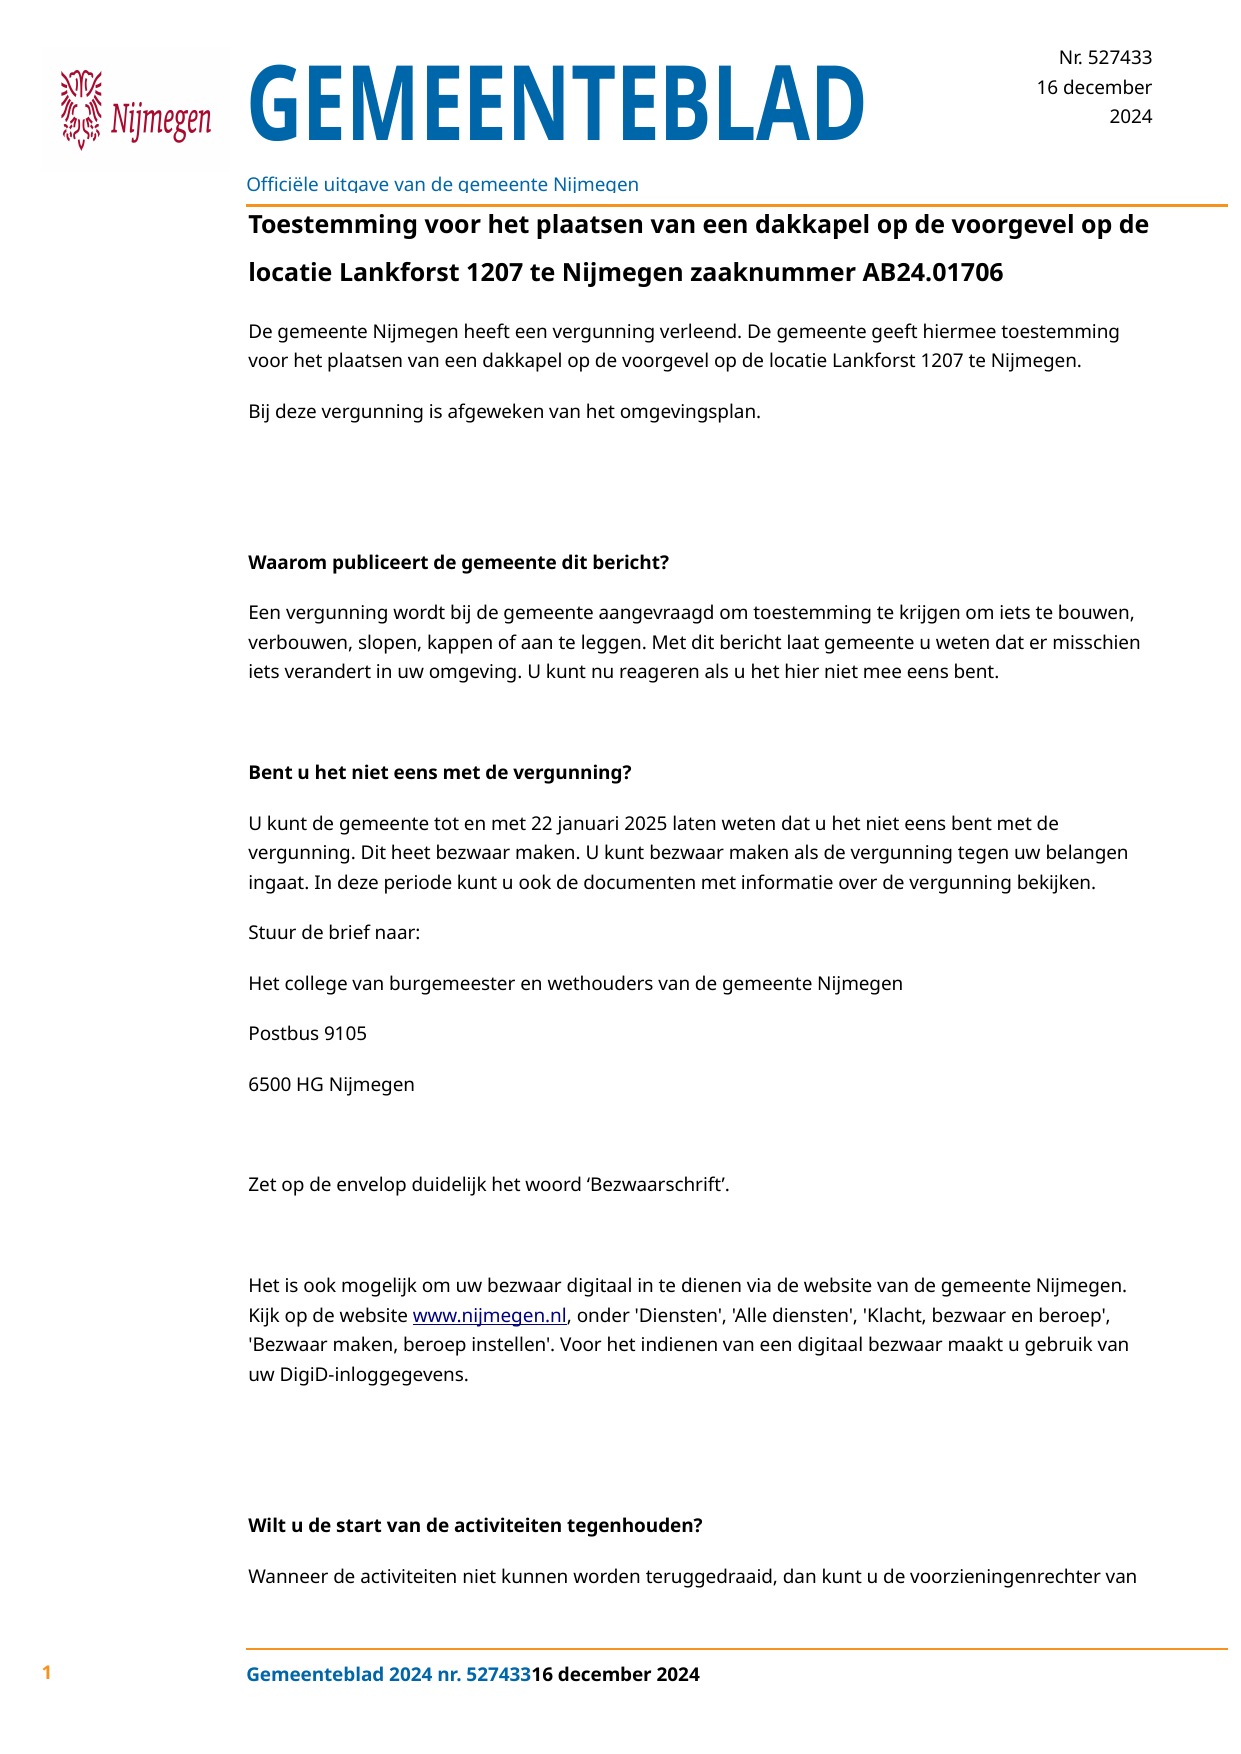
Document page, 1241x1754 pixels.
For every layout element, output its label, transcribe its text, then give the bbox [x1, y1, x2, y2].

text Bent u het niet eens met de vergunning? [248, 759, 1152, 785]
text Stuur de brief naar: [248, 919, 1152, 945]
text Bij deze vergunning is afgeweken van het omgevingsplan. [248, 398, 1152, 424]
text Toestemming voor het plaatsen van een dakkapel op de voorgevel op de locatie Lankforst 1207 te Nijmegen zaaknummer AB24.01706 [248, 207, 1152, 288]
text U kunt de gemeente tot en met 22 januari 2025 laten weten dat u het niet eens bent met de vergunning. Dit heet bezwaar maken. U kunt bezwaar maken als de vergunning tegen uw belangen ingaat. In deze periode kunt u ook de documenten met informatie over de vergunning bekijken. [248, 810, 1152, 895]
text De gemeente Nijmegen heeft een vergunning verleend. De gemeente geeft hiermee toestemming voor het plaatsen van een dakkapel op de voorgevel op de locatie Lankforst 1207 te Nijmegen. [248, 318, 1152, 373]
text Een vergunning wordt bij de gemeente aangevraagd om toestemming te krijgen om iets te bouwen, verbouwen, slopen, kappen of aan te leggen. Met dit bericht laat gemeente u weten dat er misschien iets verandert in uw omgeving. U kunt nu reageren als u het hier niet mee eens bent. [248, 599, 1152, 684]
text 6500 HG Nijmegen [248, 1071, 1152, 1097]
text Wilt u de start van de activiteiten tegenhouden? [248, 1512, 1152, 1538]
text Wanneer de activiteiten niet kunnen worden teruggedraaid, dan kunt u de voorzieningenrechter van [248, 1563, 1152, 1589]
text Zet op de envelop duidelijk het woord ‘Bezwaarschrift’. [248, 1172, 1152, 1197]
text Het college van burgemeester en wethouders van de gemeente Nijmegen [248, 970, 1152, 996]
text Postbus 9105 [248, 1020, 1152, 1046]
text Het is ook mogelijk om uw bezwaar digitaal in te dienen via de website van de gemeente Nijmegen. Kijk op de website www.nijmegen.nl, onder 'Diensten', 'Alle diensten', 'Klacht, bezwaar en beroep', 'Bezwaar maken, beroep instellen'. Voor het indienen van een digitaal bezwaar maakt u gebruik van uw DigiD-inloggegevens. [248, 1272, 1152, 1387]
text Waarom publiceert de gemeente dit bericht? [248, 549, 1152, 575]
picture [41, 47, 231, 172]
